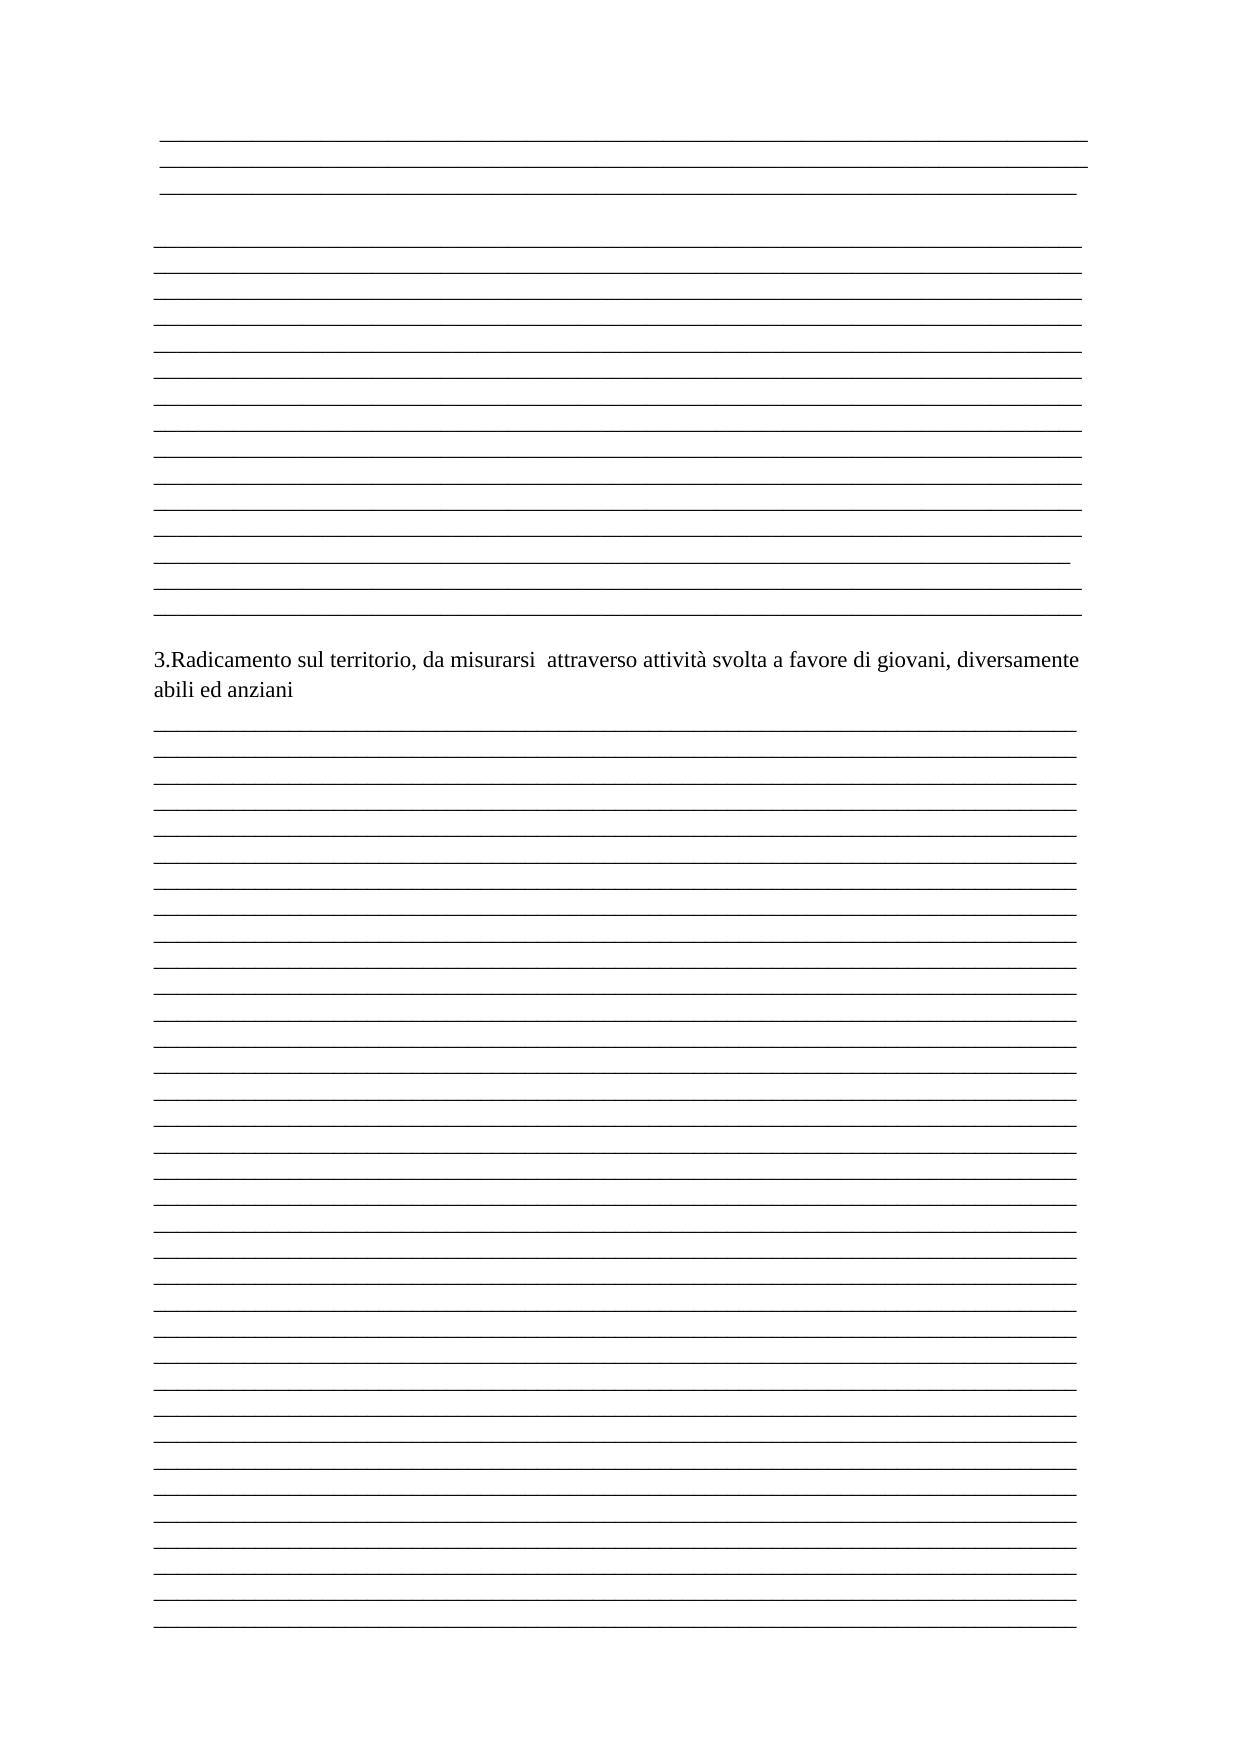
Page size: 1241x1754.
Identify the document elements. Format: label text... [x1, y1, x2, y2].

list ______________________________________________________________________________________________________________________________________________________________________________________________________________________________________________________________________________________________________________________________________________________________________________________________________________________________________________________________________________________________________________________________________________________________________________________________________________________________________________________________________________________________________________________________________________________________________________________________________________________________________________________________________________________________________________________________________________________________________________________________________________________________________________________________________________________________________________________________________________________________________________________________________________________________________________________________________________________________________________________________________________________________________________________________________________________________________________________________________________________________________________________________________________________________________________________________________________________________________________________________________________________________________________________________________________________________________________________________________________________________________________________________________________________________________________________________________________________________________________________________________________________________________________________________________________________________________________________________________________________________________________________________________________________________________________________________________________________________________________________________________________________________________________________________________________________________________________________________________________________________________________________________________________________________________________________________________________________________________________________________________________________________________________________________________________________________________________________________________________________________________________________________________________________________________________________________________________________________________________________ [153, 708, 1087, 1630]
list __________________________________________________________________________________________________________________________________________________________________ [153, 566, 1087, 619]
list __________________________________________________________________________________________________________________________________________________________________________________________________________________________________________________ [159, 118, 1093, 197]
list ____________________________________________________________________________________________________________________________________________________________________________________________________________________________________________________________________________________________________________________________________________________________________________________________________________________________________________________________________________________________________________________________________________________________________________________________________________________________________________________________________________________________________________________________________________________________________________________________________________________________________________________________________________________________________________________________________________________________________________________________________________________________________________________________________________________________ [153, 223, 1087, 566]
list 3.Radicamento sul territorio, da misurarsi attraverso attività svolta a favore di giovani, diversamente abili ed anziani [153, 646, 1081, 703]
